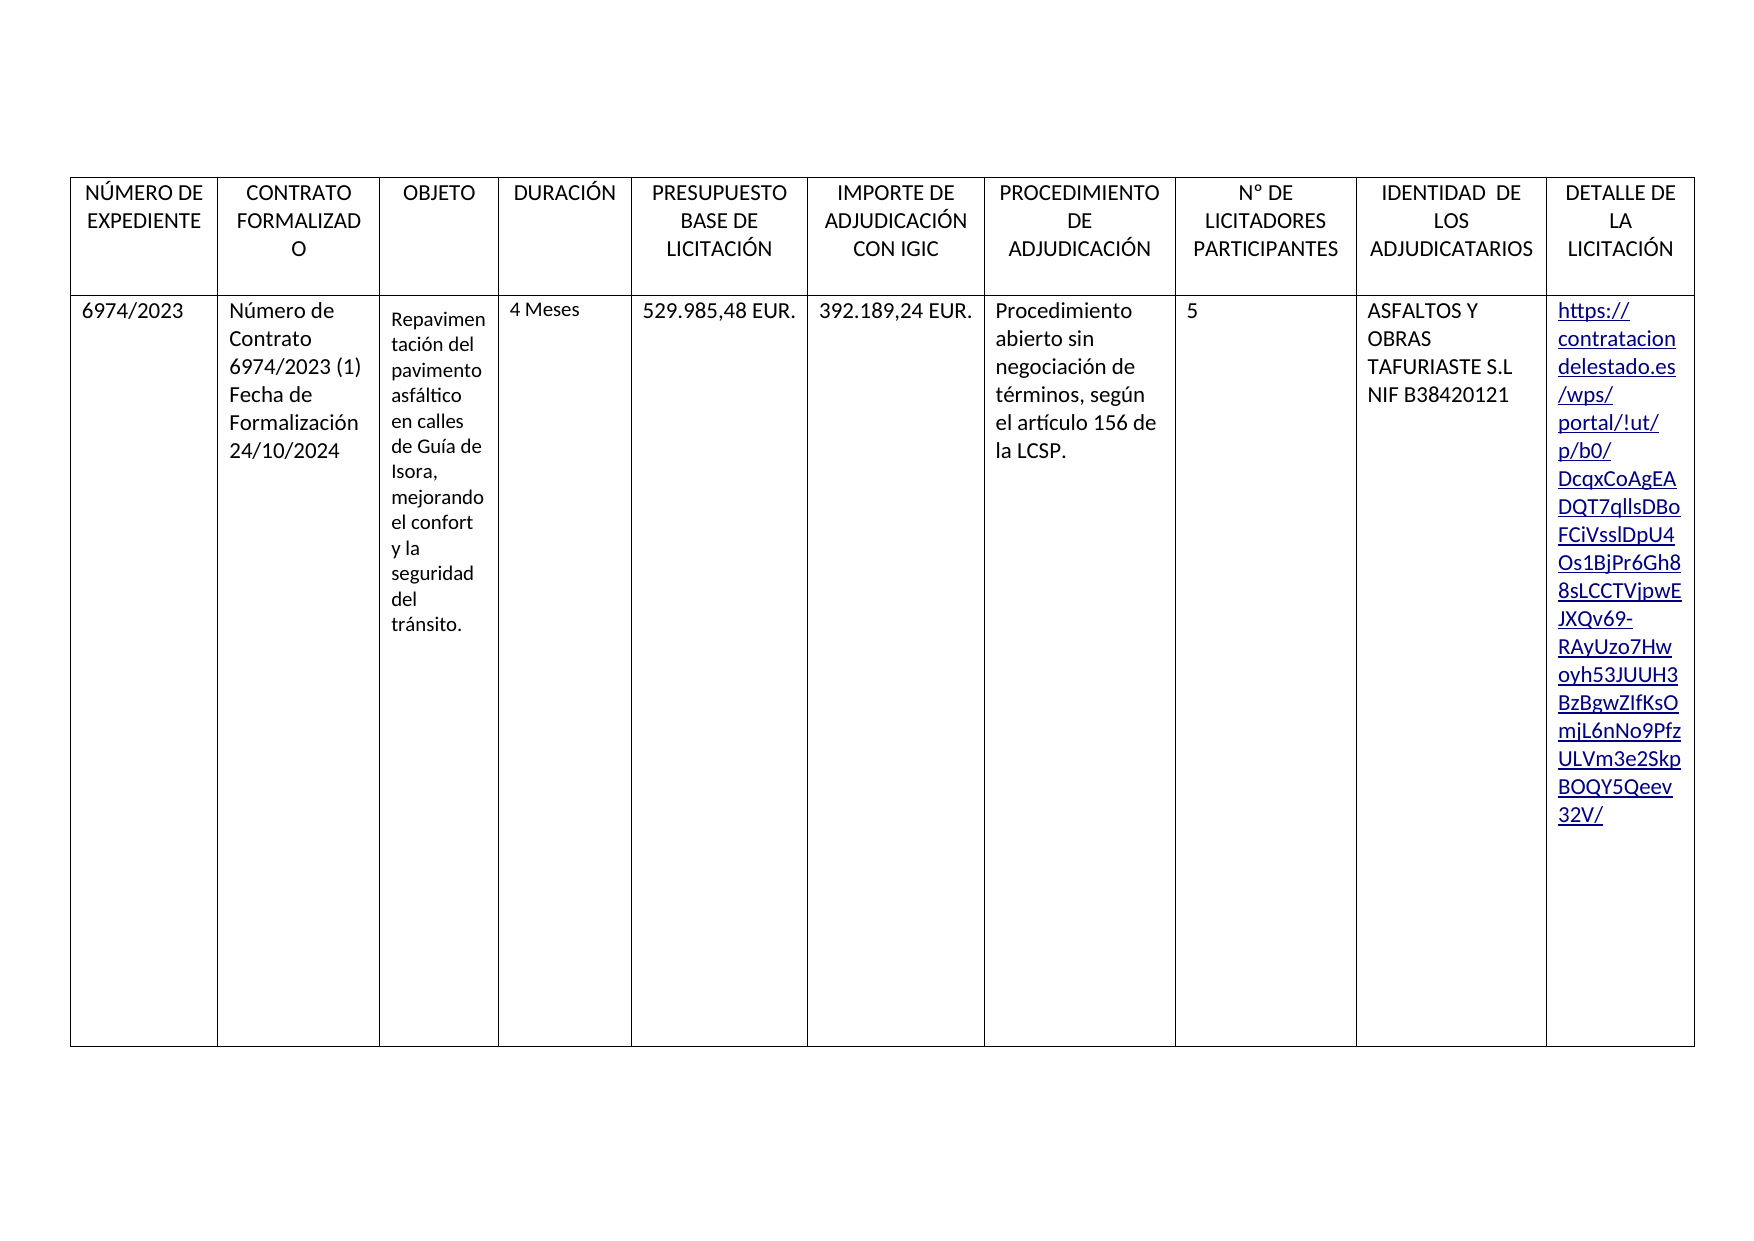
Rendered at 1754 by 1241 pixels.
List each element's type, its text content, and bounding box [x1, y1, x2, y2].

table_cell Número de Contrato 6974/2023 (1) Fecha de Formalización 24/10/2024 [218, 296, 379, 1046]
table_cell PRESUPUESTO BASE DE LICITACIÓN [632, 178, 807, 295]
table_cell Nº DE LICITADORES PARTICIPANTES [1176, 178, 1356, 295]
table_cell 5 [1176, 296, 1356, 1046]
table_cell DURACIÓN [499, 178, 631, 295]
table_cell Procedimiento abierto sin negociación de términos, según el artículo 156 de la LCSP. [985, 296, 1175, 1046]
table_cell IDENTIDAD DE LOS ADJUDICATARIOS [1357, 178, 1546, 295]
table_cell Repavimentación del pavimento asfáltico en calles de Guía de Isora, mejorando el confort y la seguridad del tránsito. [380, 296, 498, 1046]
table_cell CONTRATO FORMALIZADO [218, 178, 379, 295]
table_cell ASFALTOS Y OBRAS TAFURIASTE S.L NIF B38420121 [1357, 296, 1546, 1046]
table_cell OBJETO [380, 178, 498, 295]
table_cell https://contrataciondelestado.es/wps/portal/!ut/p/b0/DcqxCoAgEADQT7qllsDBoFCiVsslDpU4Os1BjPr6Gh88sLCCTVjpwEJXQv69-RAyUzo7Hwoyh53JUUH3BzBgwZIfKsOmjL6nNo9PfzULVm3e2SkpBOQY5Qeev32V/ [1547, 296, 1694, 1046]
table_cell 529.985,48 EUR. [632, 296, 807, 1046]
table_cell NÚMERO DE EXPEDIENTE [71, 178, 217, 295]
table_cell DETALLE DE LA LICITACIÓN [1547, 178, 1694, 295]
table_cell 6974/2023 [71, 296, 217, 1046]
table_cell IMPORTE DE ADJUDICACIÓN CON IGIC [808, 178, 984, 295]
table_cell 392.189,24 EUR. [808, 296, 984, 1046]
table_cell 4 Meses [499, 296, 631, 1046]
table_cell PROCEDIMIENTO DE ADJUDICACIÓN [985, 178, 1175, 295]
